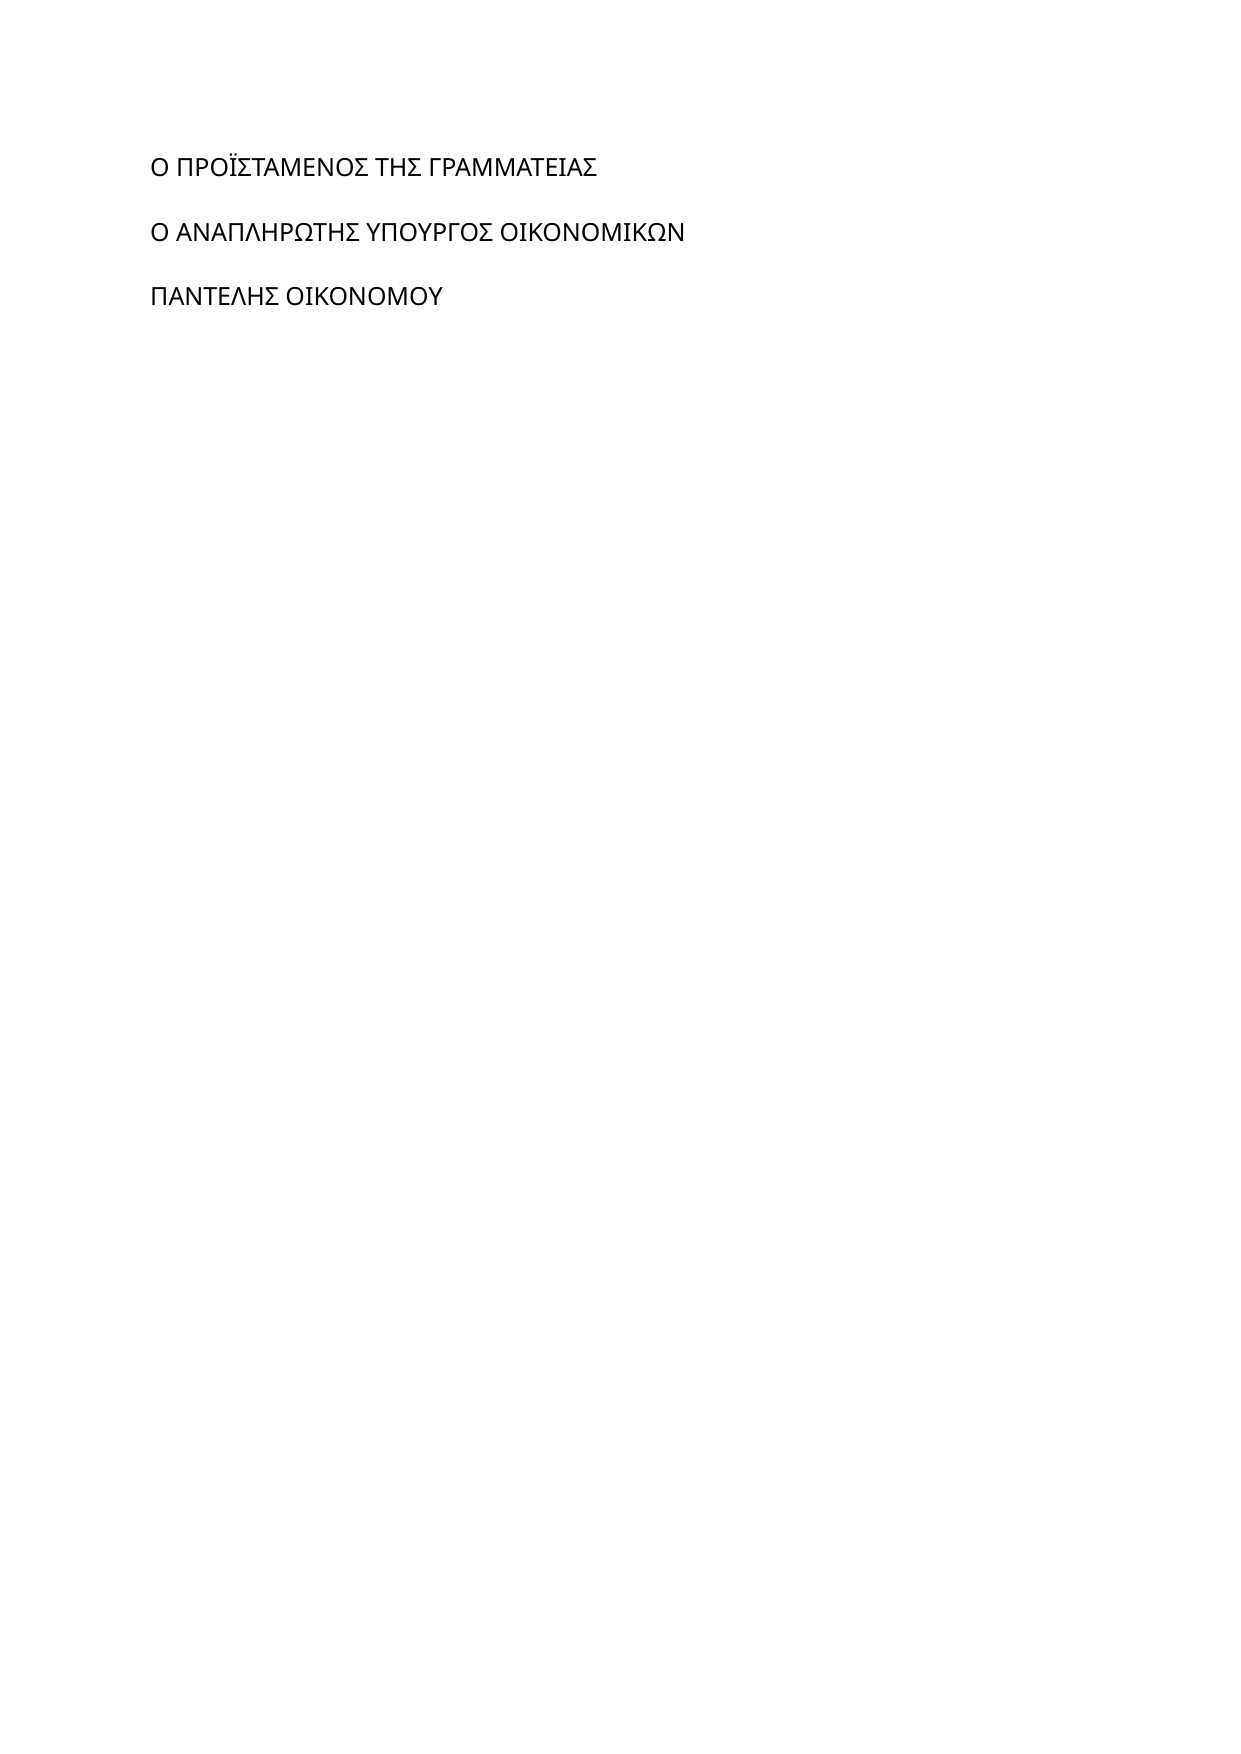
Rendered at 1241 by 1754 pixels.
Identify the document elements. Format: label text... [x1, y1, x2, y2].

text Ο ΠΡΟΪΣΤΑΜΕΝΟΣ ΤΗΣ ΓΡΑΜΜΑΤΕΙΑΣ [150, 150, 1090, 184]
text ΠΑΝΤΕΛΗΣ ΟΙΚΟΝΟΜΟΥ [150, 278, 1090, 312]
text Ο ΑΝΑΠΛΗΡΩΤΗΣ ΥΠΟΥΡΓΟΣ ΟΙΚΟΝΟΜΙΚΩΝ [150, 214, 1090, 248]
